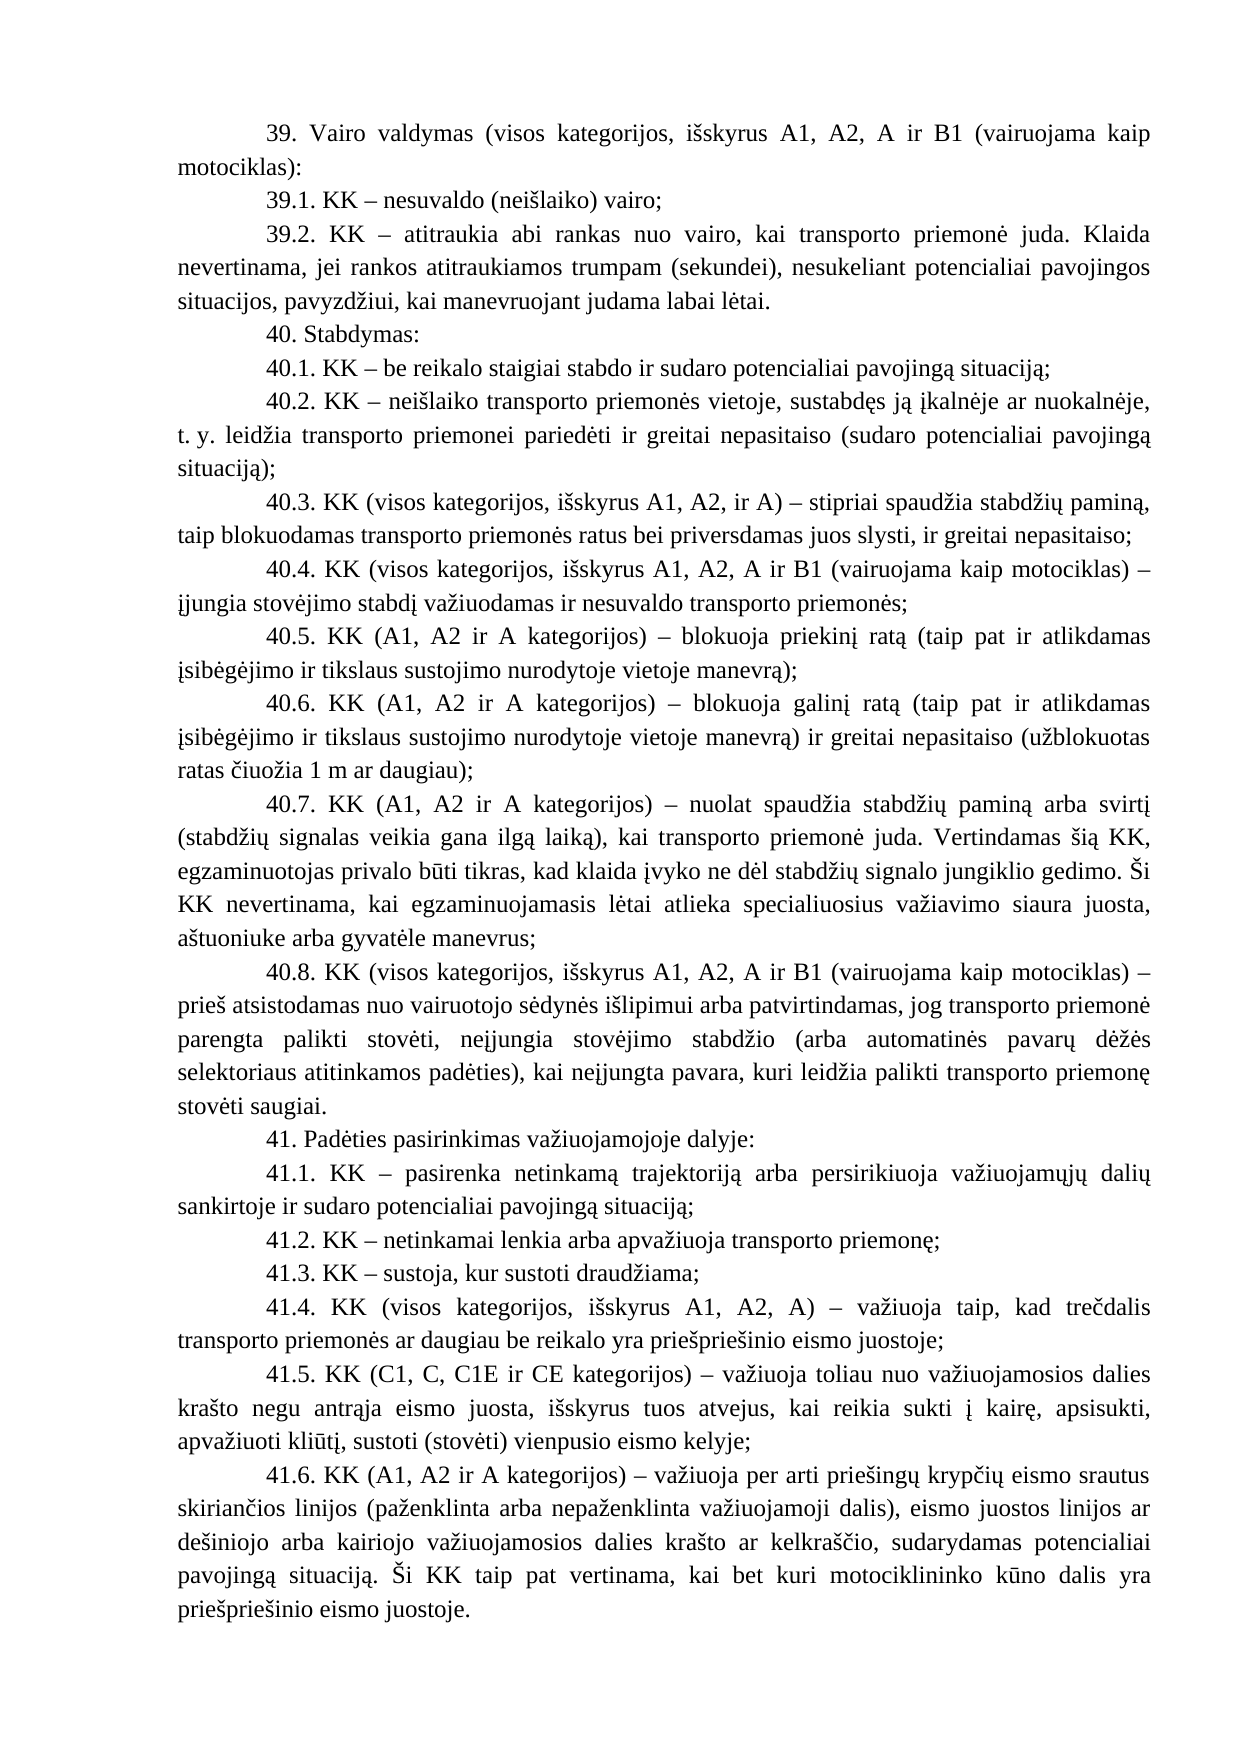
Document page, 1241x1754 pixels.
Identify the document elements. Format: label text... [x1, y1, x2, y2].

text 40. Stabdymas: [177, 319, 1152, 348]
text 41. Padėties pasirinkimas važiuojamojoje dalyje: [177, 1124, 1152, 1153]
text 41.6. KK (A1, A2 ir A kategorijos) – važiuoja per arti priešingų krypčių eismo srautus skiriančios linijos (paženklinta arba nepaženklinta važiuojamoji dalis), eismo juostos linijos ar dešiniojo arba kairiojo važiuojamosios dalies krašto ar kelkraščio, sudarydamas potencialiai pavojingą situaciją. Ši KK taip pat vertinama, kai bet kuri motociklininko kūno dalis yra priešpriešinio eismo juostoje. [177, 1460, 1152, 1623]
text 40.1. KK – be reikalo staigiai stabdo ir sudaro potencialiai pavojingą situaciją; [177, 353, 1152, 382]
text 41.4. KK (visos kategorijos, išskyrus A1, A2, A) – važiuoja taip, kad trečdalis transporto priemonės ar daugiau be reikalo yra priešpriešinio eismo juostoje; [177, 1292, 1152, 1354]
text 40.2. KK – neišlaiko transporto priemonės vietoje, sustabdęs ją įkalnėje ar nuokalnėje, t. y. leidžia transporto priemonei pariedėti ir greitai nepasitaiso (sudaro potencialiai pavojingą situaciją); [177, 386, 1152, 482]
text 39. Vairo valdymas (visos kategorijos, išskyrus A1, A2, A ir B1 (vairuojama kaip motociklas): [177, 118, 1152, 180]
text 41.3. KK – sustoja, kur sustoti draudžiama; [177, 1258, 1152, 1287]
text 41.5. KK (C1, C, C1E ir CE kategorijos) – važiuoja toliau nuo važiuojamosios dalies krašto negu antrąja eismo juosta, išskyrus tuos atvejus, kai reikia sukti į kairę, apsisukti, apvažiuoti kliūtį, sustoti (stovėti) vienpusio eismo kelyje; [177, 1359, 1152, 1455]
text 39.1. KK – nesuvaldo (neišlaiko) vairo; [177, 185, 1152, 214]
text 40.5. KK (A1, A2 ir A kategorijos) – blokuoja priekinį ratą (taip pat ir atlikdamas įsibėgėjimo ir tikslaus sustojimo nurodytoje vietoje manevrą); [177, 621, 1152, 683]
text 40.8. KK (visos kategorijos, išskyrus A1, A2, A ir B1 (vairuojama kaip motociklas) – prieš atsistodamas nuo vairuotojo sėdynės išlipimui arba patvirtindamas, jog transporto priemonė parengta palikti stovėti, neįjungia stovėjimo stabdžio (arba automatinės pavarų dėžės selektoriaus atitinkamos padėties), kai neįjungta pavara, kuri leidžia palikti transporto priemonę stovėti saugiai. [177, 957, 1152, 1119]
text 40.4. KK (visos kategorijos, išskyrus A1, A2, A ir B1 (vairuojama kaip motociklas) – įjungia stovėjimo stabdį važiuodamas ir nesuvaldo transporto priemonės; [177, 554, 1152, 616]
text 40.3. KK (visos kategorijos, išskyrus A1, A2, ir A) – stipriai spaudžia stabdžių paminą, taip blokuodamas transporto priemonės ratus bei priversdamas juos slysti, ir greitai nepasitaiso; [177, 487, 1152, 549]
text 40.7. KK (A1, A2 ir A kategorijos) – nuolat spaudžia stabdžių paminą arba svirtį (stabdžių signalas veikia gana ilgą laiką), kai transporto priemonė juda. Vertindamas šią KK, egzaminuotojas privalo būti tikras, kad klaida įvyko ne dėl stabdžių signalo jungiklio gedimo. Ši KK nevertinama, kai egzaminuojamasis lėtai atlieka specialiuosius važiavimo siaura juosta, aštuoniuke arba gyvatėle manevrus; [177, 789, 1152, 952]
text 41.2. KK – netinkamai lenkia arba apvažiuoja transporto priemonę; [177, 1225, 1152, 1254]
text 40.6. KK (A1, A2 ir A kategorijos) – blokuoja galinį ratą (taip pat ir atlikdamas įsibėgėjimo ir tikslaus sustojimo nurodytoje vietoje manevrą) ir greitai nepasitaiso (užblokuotas ratas čiuožia 1 m ar daugiau); [177, 688, 1152, 784]
text 41.1. KK – pasirenka netinkamą trajektoriją arba persirikiuoja važiuojamųjų dalių sankirtoje ir sudaro potencialiai pavojingą situaciją; [177, 1158, 1152, 1220]
text 39.2. KK – atitraukia abi rankas nuo vairo, kai transporto priemonė juda. Klaida nevertinama, jei rankos atitraukiamos trumpam (sekundei), nesukeliant potencialiai pavojingos situacijos, pavyzdžiui, kai manevruojant judama labai lėtai. [177, 219, 1152, 314]
